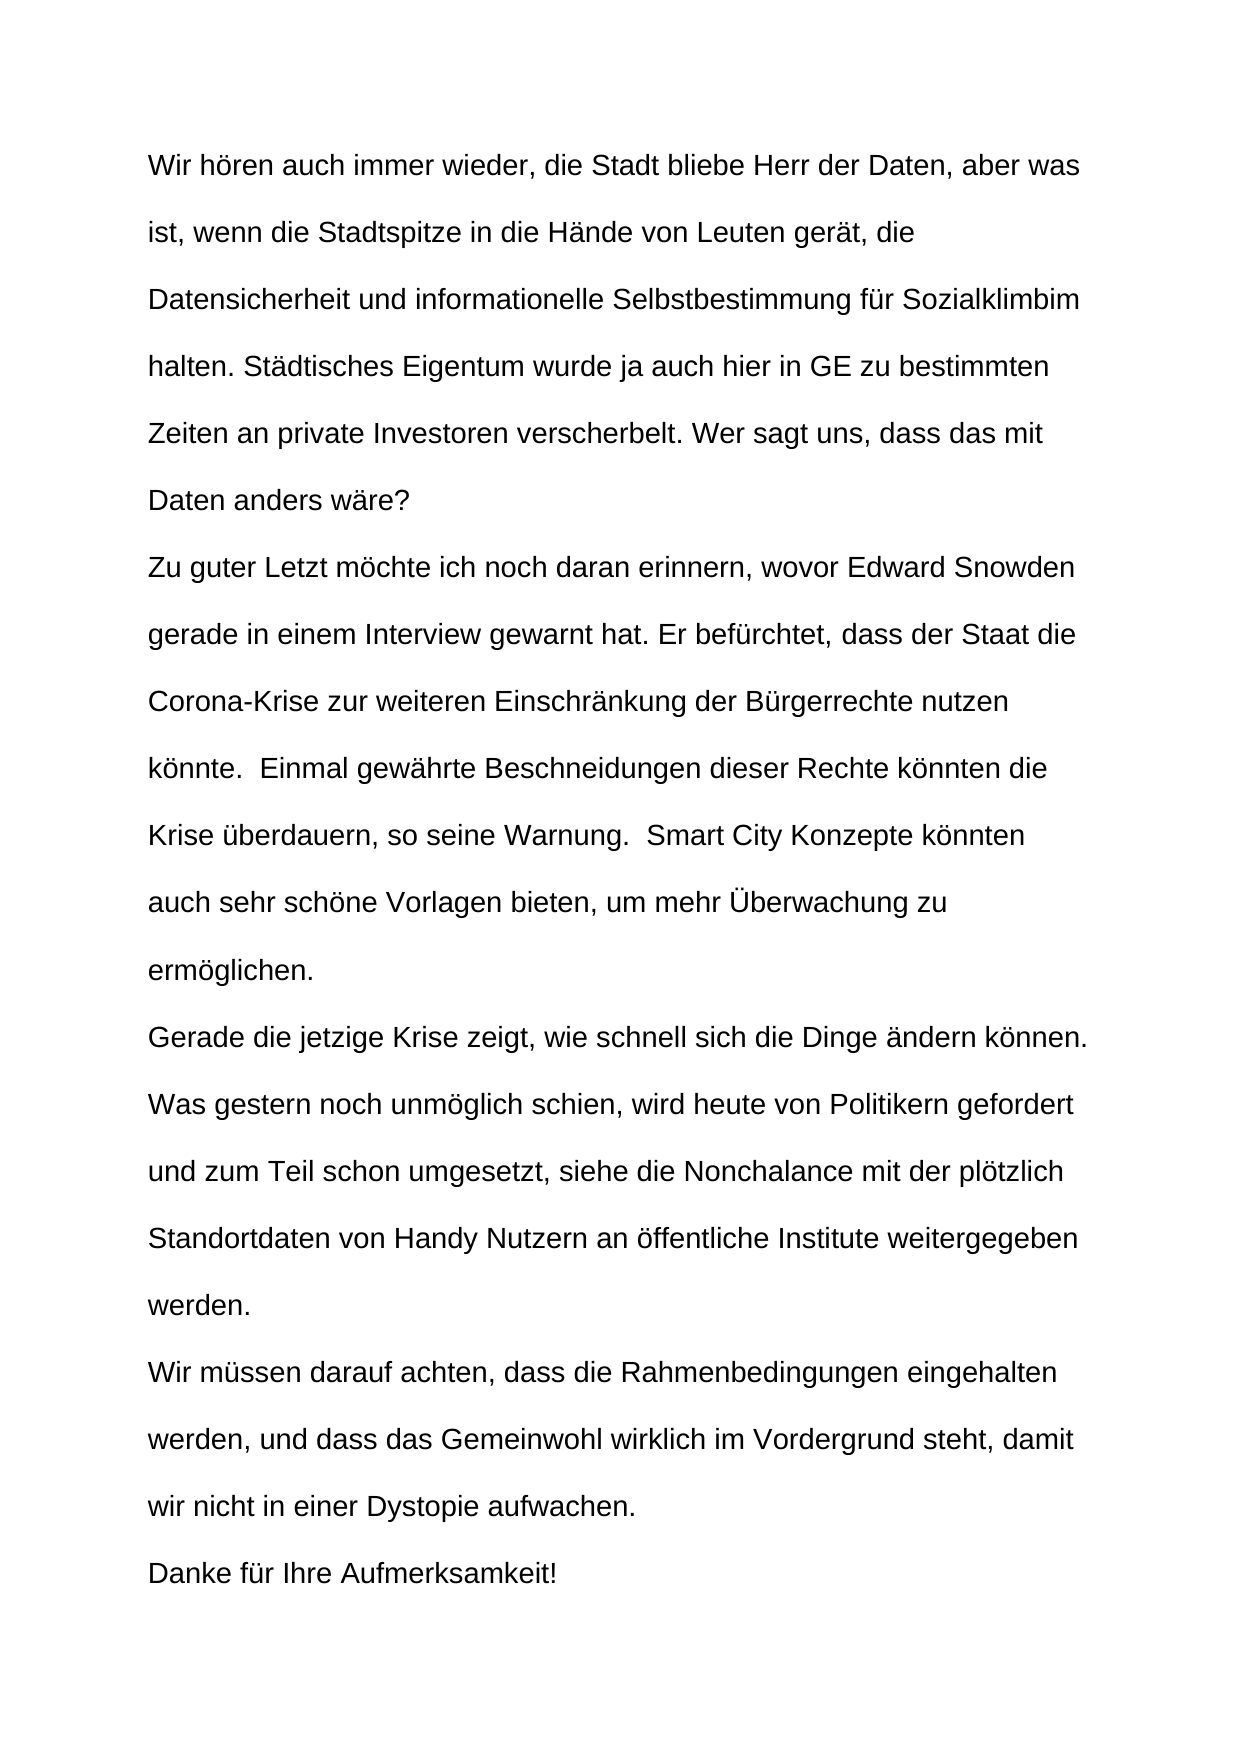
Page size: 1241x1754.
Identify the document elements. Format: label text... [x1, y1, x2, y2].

text Wir hören auch immer wieder, die Stadt bliebe Herr der Daten, aber was ist, wenn die Stadtspitze in die Hände von Leuten gerät, die Datensicherheit und informationelle Selbstbestimmung für Sozialklimbim halten. Städtisches Eigentum wurde ja auch hier in GE zu bestimmten Zeiten an private Investoren verscherbelt. Wer sagt uns, dass das mit Daten anders wäre? [148, 148, 1093, 517]
text Wir müssen darauf achten, dass die Rahmenbedingungen eingehalten werden, und dass das Gemeinwohl wirklich im Vordergrund steht, damit wir nicht in einer Dystopie aufwachen. [148, 1355, 1093, 1523]
text Zu guter Letzt möchte ich noch daran erinnern, wovor Edward Snowden gerade in einem Interview gewarnt hat. Er befürchtet, dass der Staat die Corona-Krise zur weiteren Einschränkung der Bürgerrechte nutzen könnte. Einmal gewährte Beschneidungen dieser Rechte könnten die Krise überdauern, so seine Warnung. Smart City Konzepte könnten auch sehr schöne Vorlagen bieten, um mehr Überwachung zu ermöglichen. [148, 550, 1093, 986]
text Danke für Ihre Aufmerksamkeit! [148, 1556, 1093, 1590]
text Gerade die jetzige Krise zeigt, wie schnell sich die Dinge ändern können. Was gestern noch unmöglich schien, wird heute von Politikern gefordert und zum Teil schon umgesetzt, siehe die Nonchalance mit der plötzlich Standortdaten von Handy Nutzern an öffentliche Institute weitergegeben werden. [148, 1020, 1093, 1322]
